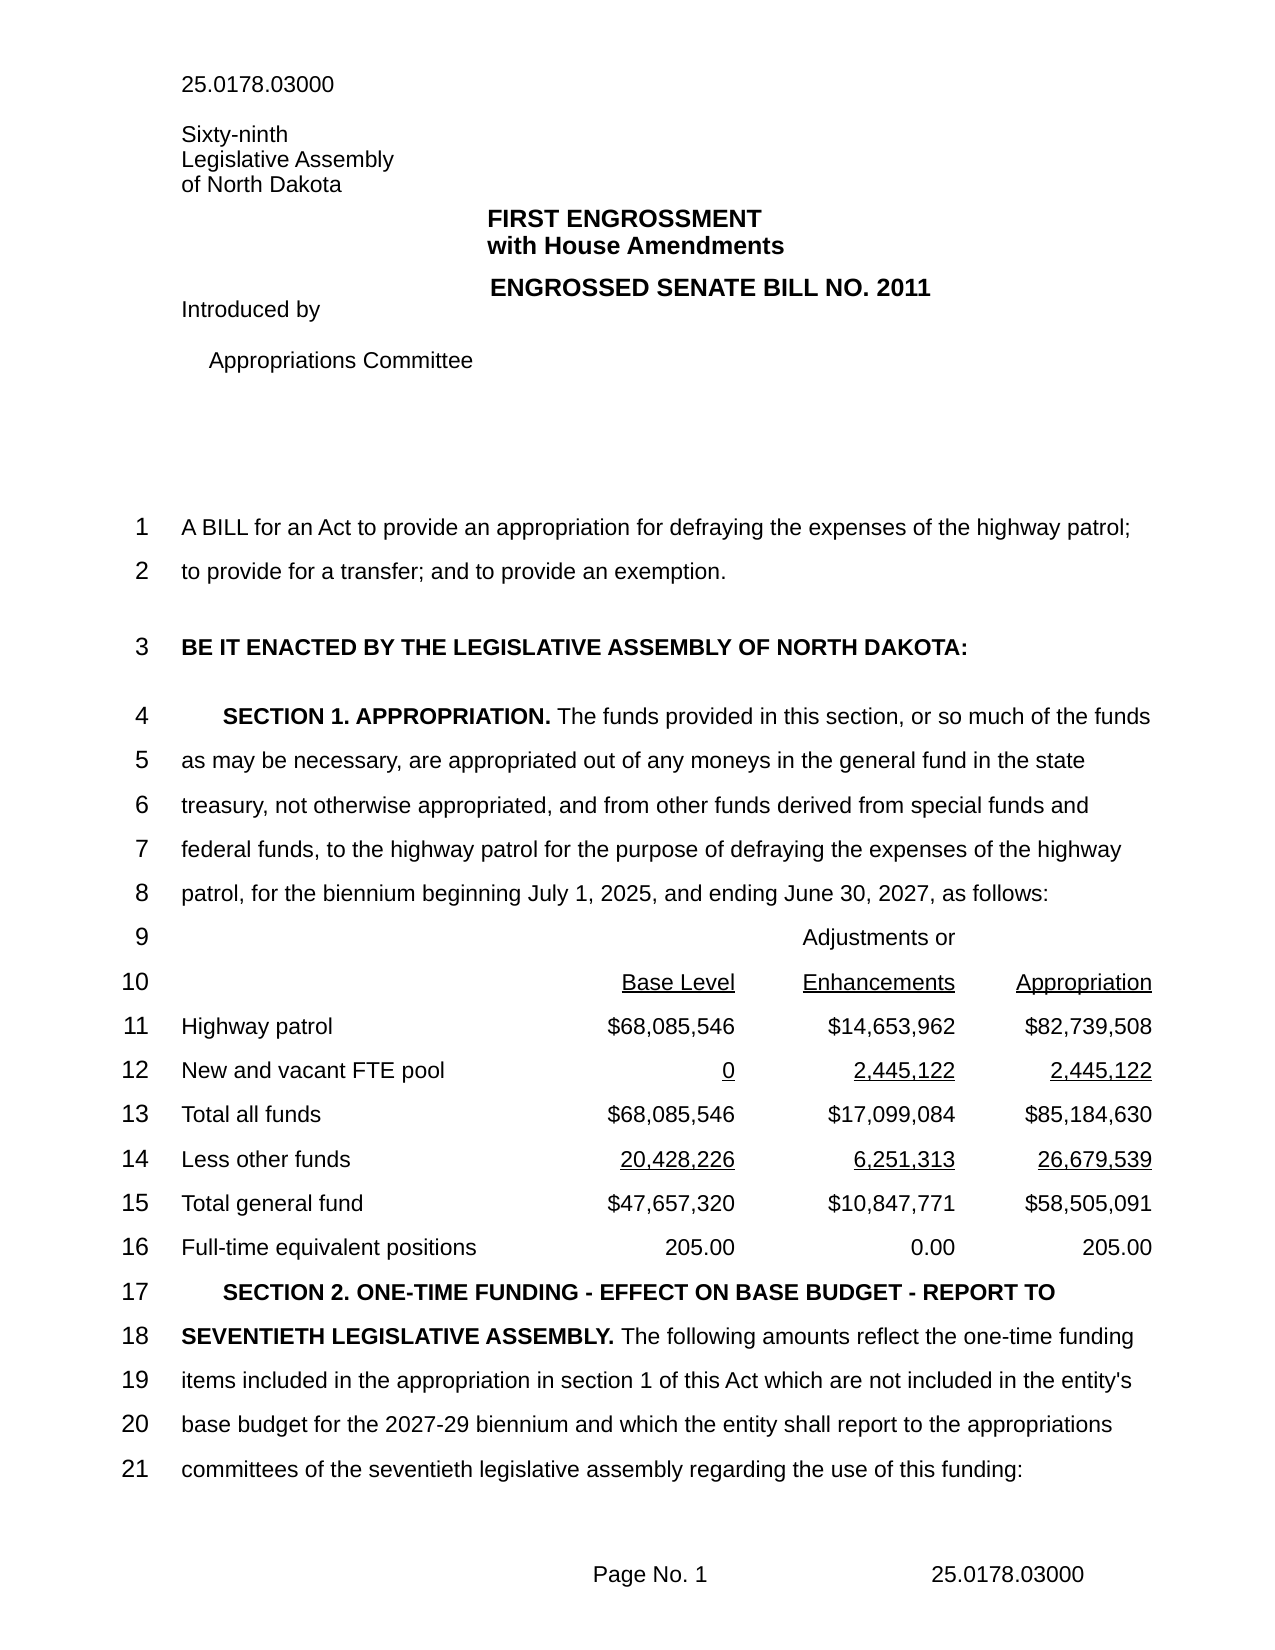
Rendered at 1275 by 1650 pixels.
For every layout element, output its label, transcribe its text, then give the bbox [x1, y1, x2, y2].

title A BILL for an Act to provide an appropriation for defraying the expenses of the highway patrol; to provide for a transfer; and to provide an exemption. [181, 500, 1154, 588]
text of North Dakota [181, 173, 1154, 198]
text SECTION 2. ONE-TIME FUNDING - EFFECT ON BASE BUDGET - REPORT TO SEVENTIETH LEGISLATIVE ASSEMBLY. The following amounts reflect the one-time funding items included in the appropriation in section 1 of this Act which are not included in the entity's base budget for the 2027‑29 biennium and which the entity shall report to the appropriations committees of the seventieth legislative assembly regarding the use of this funding: [181, 1264, 1154, 1486]
title FIRST ENGROSSMENT [487, 206, 785, 233]
text BE IT ENACTED BY THE LEGISLATIVE ASSEMBLY OF NORTH DAKOTA: [181, 620, 1154, 664]
text Adjustments or Base Level Enhancements Appropriation Highway patrol $68,085,546 $14,653,962 $82,739,508 New and vacant FTE pool 0 2,445,122 2,445,122 Total all funds $68,085,546 $17,099,084 $85,184,630 Less other funds 20,428,226 6,251,313 26,679,539 Total general fund $47,657,320 $10,847,771 $58,505,091 Full-time equivalent positions 205.00 0.00 205.00 [181, 910, 1154, 1264]
title with House Amendments [487, 233, 785, 260]
text 25.0178.03000 [181, 73, 1154, 98]
text Appropriations Committee [208, 350, 1154, 373]
text Sixty-ninth [181, 123, 1154, 148]
title ENGROSSED Senate BILL NO. 2011 [490, 272, 931, 301]
text Introduced by [181, 298, 1154, 323]
text SECTION 1. APPROPRIATION. The funds provided in this section, or so much of the funds as may be necessary, are appropriated out of any moneys in the general fund in the state treasury, not otherwise appropriated, and from other funds derived from special funds and federal funds, to the highway patrol for the purpose of defraying the expenses of the highway patrol, for the biennium beginning July 1, 2025, and ending June 30, 2027, as follows: [181, 689, 1154, 910]
text Legislative Assembly [181, 148, 1154, 173]
